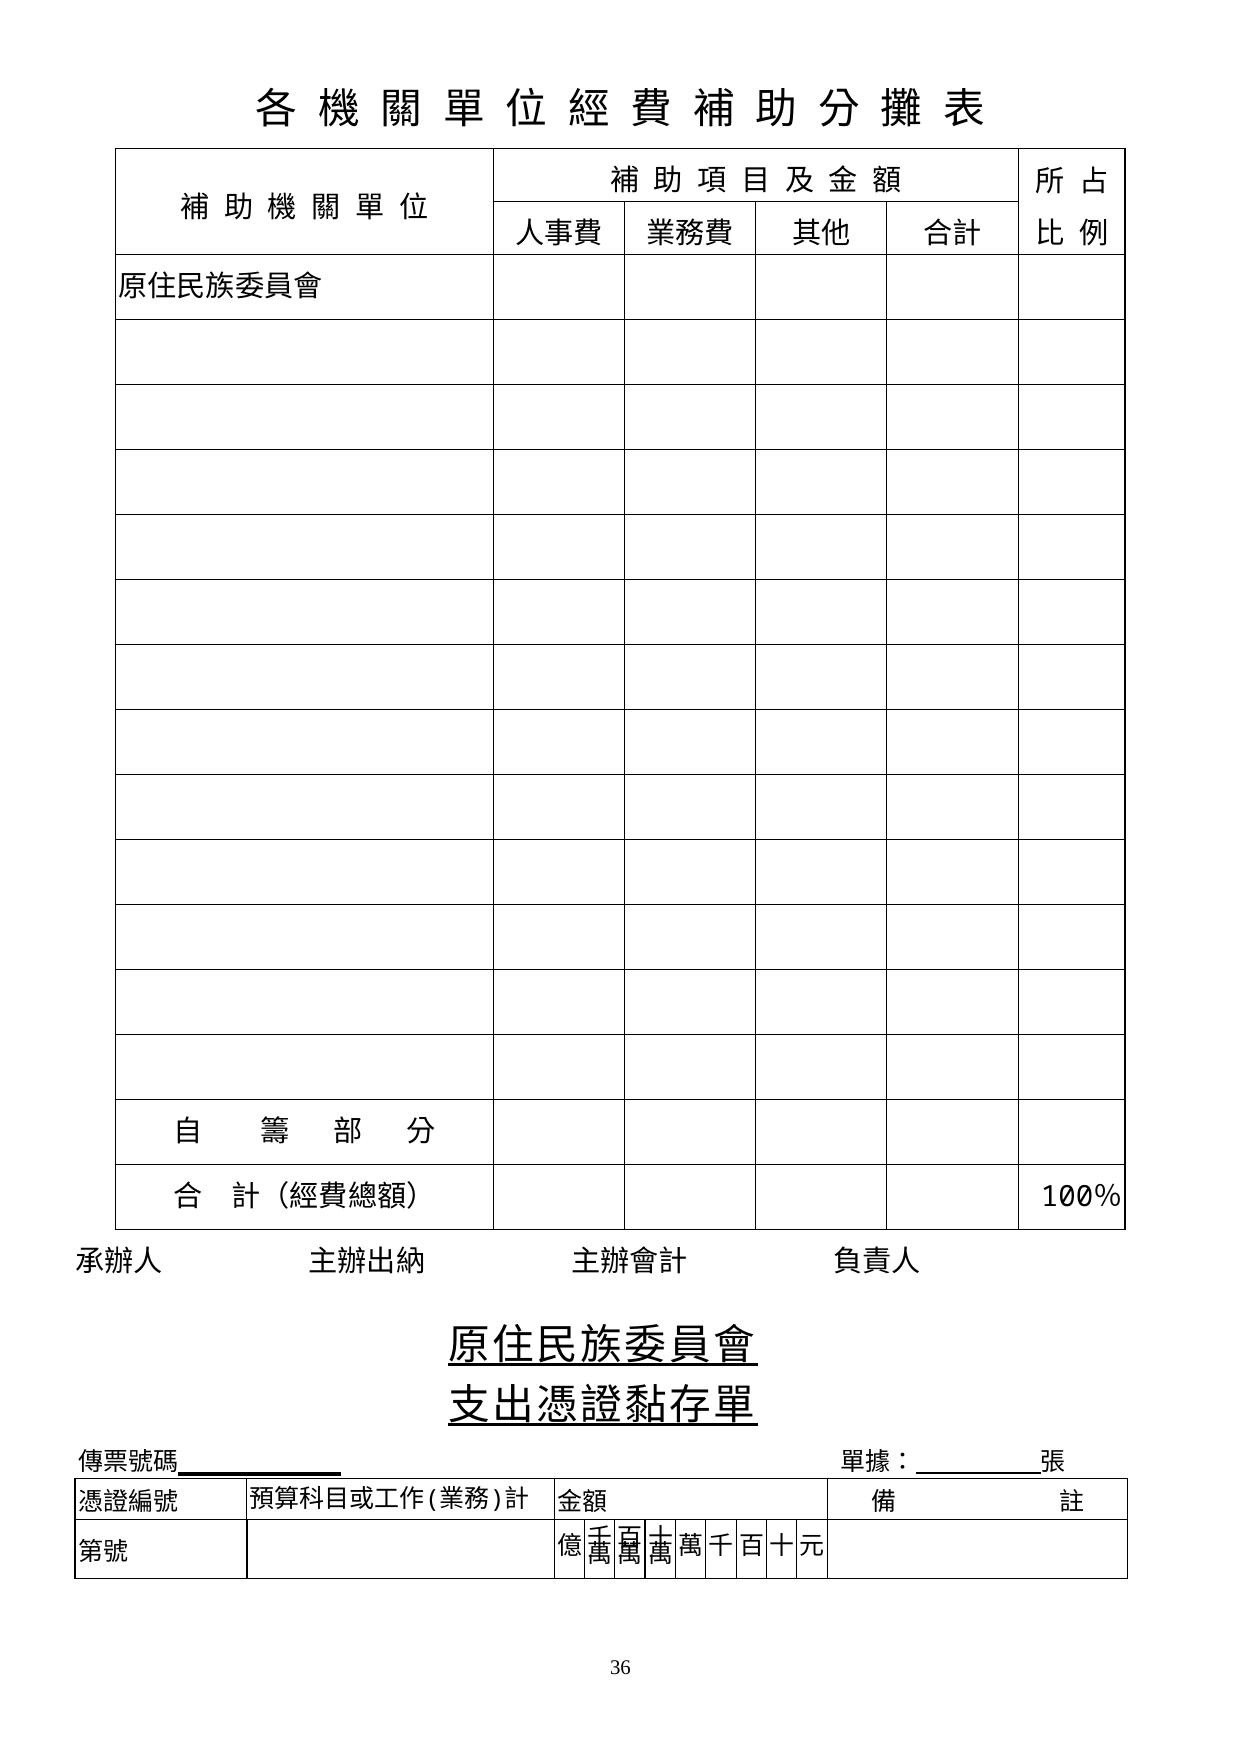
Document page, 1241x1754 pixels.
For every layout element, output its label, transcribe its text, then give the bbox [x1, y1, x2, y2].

table_cell [494, 580, 624, 644]
table_cell 萬 [676, 1520, 705, 1578]
table_cell 百萬 [615, 1520, 644, 1578]
table_cell [1019, 905, 1124, 969]
table_cell 傳票號碼 單據： 張 [75, 1441, 1128, 1478]
table_cell [116, 1035, 493, 1099]
table_cell [887, 645, 1018, 709]
table_cell 自 籌 部 分 [116, 1100, 493, 1164]
table_header 補 助 項 目 及 金 額 [494, 149, 1018, 201]
table_cell [1019, 515, 1124, 579]
table_cell [494, 1165, 624, 1229]
table_cell [116, 450, 493, 514]
table_cell [1019, 320, 1124, 384]
table_cell [625, 385, 755, 449]
table_cell 100％ [1019, 1165, 1124, 1229]
table_cell [625, 320, 755, 384]
table_cell [756, 775, 886, 839]
table_cell [887, 385, 1018, 449]
table_cell 其他 [756, 202, 886, 254]
table_cell [887, 710, 1018, 774]
table_cell 百 [737, 1520, 766, 1578]
table_cell [1019, 580, 1124, 644]
table_cell [887, 1100, 1018, 1164]
table_cell 合計 [887, 202, 1018, 254]
table_cell [756, 840, 886, 904]
table_header 補 助 機 關 單 位 [116, 149, 493, 254]
table_cell [625, 840, 755, 904]
table_cell [625, 1035, 755, 1099]
table_cell [756, 255, 886, 319]
table_cell 千 [706, 1520, 736, 1578]
table_cell [756, 385, 886, 449]
table_cell [887, 580, 1018, 644]
table_cell 十萬 [646, 1520, 675, 1578]
table_cell [756, 710, 886, 774]
table_cell [625, 255, 755, 319]
table_cell [494, 840, 624, 904]
table_cell [494, 385, 624, 449]
table_cell [494, 775, 624, 839]
table_cell [494, 320, 624, 384]
table_cell [494, 970, 624, 1034]
table_cell [887, 775, 1018, 839]
table_cell [116, 580, 493, 644]
table_cell [756, 1100, 886, 1164]
table_cell [756, 450, 886, 514]
table_cell 預算科目或工作(業務)計畫 [247, 1479, 554, 1519]
table_cell [1019, 1035, 1124, 1099]
table_cell 人事費 [494, 202, 624, 254]
table_cell 十 [767, 1520, 796, 1578]
table_cell [625, 515, 755, 579]
table_cell [625, 1165, 755, 1229]
table_cell [1019, 1100, 1124, 1164]
table_cell [887, 515, 1018, 579]
table_cell [887, 840, 1018, 904]
table_cell [116, 775, 493, 839]
table_header 原住民族委員會 支出憑證黏存單 [75, 1311, 1128, 1441]
table_cell [494, 1035, 624, 1099]
table_cell [494, 515, 624, 579]
table_cell [1019, 710, 1124, 774]
table_cell [756, 1165, 886, 1229]
table_cell [1019, 775, 1124, 839]
table_cell [625, 580, 755, 644]
table_cell [887, 1165, 1018, 1229]
table_cell [756, 970, 886, 1034]
table_cell [116, 320, 493, 384]
table_cell [756, 580, 886, 644]
table_cell 千萬 [585, 1520, 614, 1578]
table_cell 原住民族委員會 [116, 255, 493, 319]
table_cell [116, 840, 493, 904]
table_cell [756, 905, 886, 969]
table_cell [1019, 450, 1124, 514]
table_cell [887, 1035, 1018, 1099]
table_cell [887, 970, 1018, 1034]
table_cell 業務費 [625, 202, 755, 254]
table_cell [116, 710, 493, 774]
table_cell [887, 255, 1018, 319]
table_cell [116, 515, 493, 579]
table_cell [1019, 645, 1124, 709]
table_cell [494, 255, 624, 319]
table_cell [248, 1520, 554, 1578]
table_cell [116, 385, 493, 449]
table_cell [116, 905, 493, 969]
table_cell [756, 515, 886, 579]
table_cell [1019, 385, 1124, 449]
table_cell [116, 970, 493, 1034]
table_cell [828, 1520, 1127, 1578]
text 各 機 關 單 位 經 費 補 助 分 攤 表 [75, 75, 1165, 135]
table_cell [625, 970, 755, 1034]
table_cell [625, 645, 755, 709]
table_cell 合 計（經費總額） [116, 1165, 493, 1229]
table_cell [494, 645, 624, 709]
text 承辦人 主辦出納 主辦會計 負責人 [75, 1230, 1165, 1282]
table_cell [625, 710, 755, 774]
table_cell 金額 [555, 1479, 827, 1519]
table_cell [494, 905, 624, 969]
table_cell 元 [797, 1520, 827, 1578]
table_header 所 占 比 例 [1019, 149, 1124, 254]
table_cell [494, 1100, 624, 1164]
table_cell [1019, 255, 1124, 319]
table_cell [494, 710, 624, 774]
table_cell [625, 1100, 755, 1164]
table_cell 憑證編號 [76, 1479, 246, 1519]
table_cell 備 註 [828, 1479, 1127, 1519]
table_cell [625, 905, 755, 969]
table_cell [756, 1035, 886, 1099]
table_cell [116, 645, 493, 709]
table_cell [1019, 970, 1124, 1034]
table_cell [887, 320, 1018, 384]
table_cell 億 [555, 1520, 584, 1578]
table_cell 第號 [76, 1520, 246, 1578]
table_cell [887, 450, 1018, 514]
table_cell [756, 320, 886, 384]
table_cell [494, 450, 624, 514]
table_cell [1019, 840, 1124, 904]
table_cell [756, 645, 886, 709]
table_cell [625, 450, 755, 514]
table_cell [625, 775, 755, 839]
table_cell [887, 905, 1018, 969]
